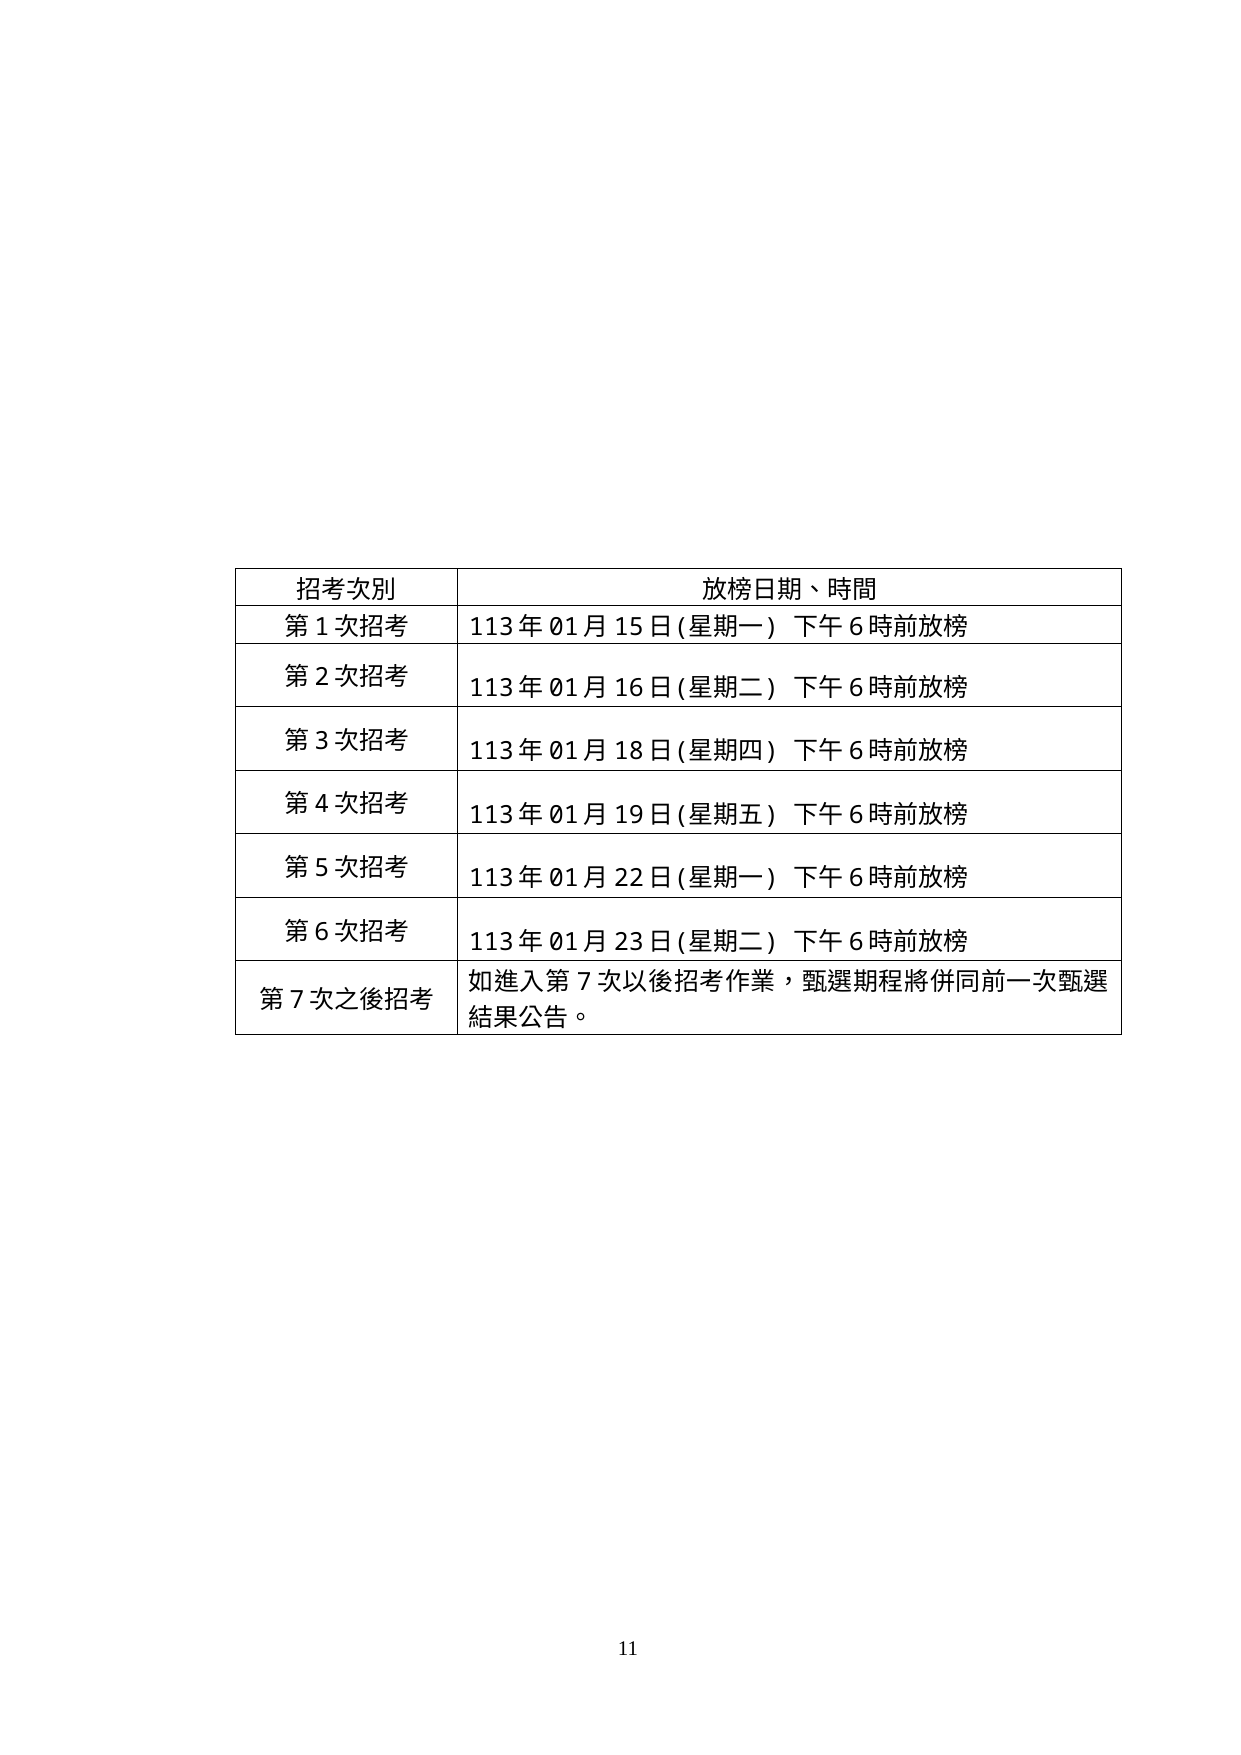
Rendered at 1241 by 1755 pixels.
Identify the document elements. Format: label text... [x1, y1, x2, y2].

table_cell 113年01月23日(星期二) 下午6時前放榜 [458, 898, 1121, 960]
table_cell 第1次招考 [236, 606, 457, 643]
table_cell 113年01月19日(星期五) 下午6時前放榜 [458, 771, 1121, 833]
table_header 招考次別 [236, 569, 457, 605]
table_cell 第7次之後招考 [236, 961, 457, 1034]
table_cell 113年01月18日(星期四) 下午6時前放榜 [458, 707, 1121, 770]
table_cell 第2次招考 [236, 644, 457, 706]
table_cell 113年01月16日(星期二) 下午6時前放榜 [458, 644, 1121, 706]
table_cell 113年01月22日(星期一) 下午6時前放榜 [458, 834, 1121, 897]
table_cell 第5次招考 [236, 834, 457, 897]
table_header 放榜日期、時間 [458, 569, 1121, 605]
table_cell 如進入第7次以後招考作業，甄選期程將併同前一次甄選結果公告。 [458, 961, 1121, 1034]
table_cell 第3次招考 [236, 707, 457, 770]
table_cell 第6次招考 [236, 898, 457, 960]
table_cell 113年01月15日(星期一) 下午6時前放榜 [458, 606, 1121, 643]
table_cell 第4次招考 [236, 771, 457, 833]
